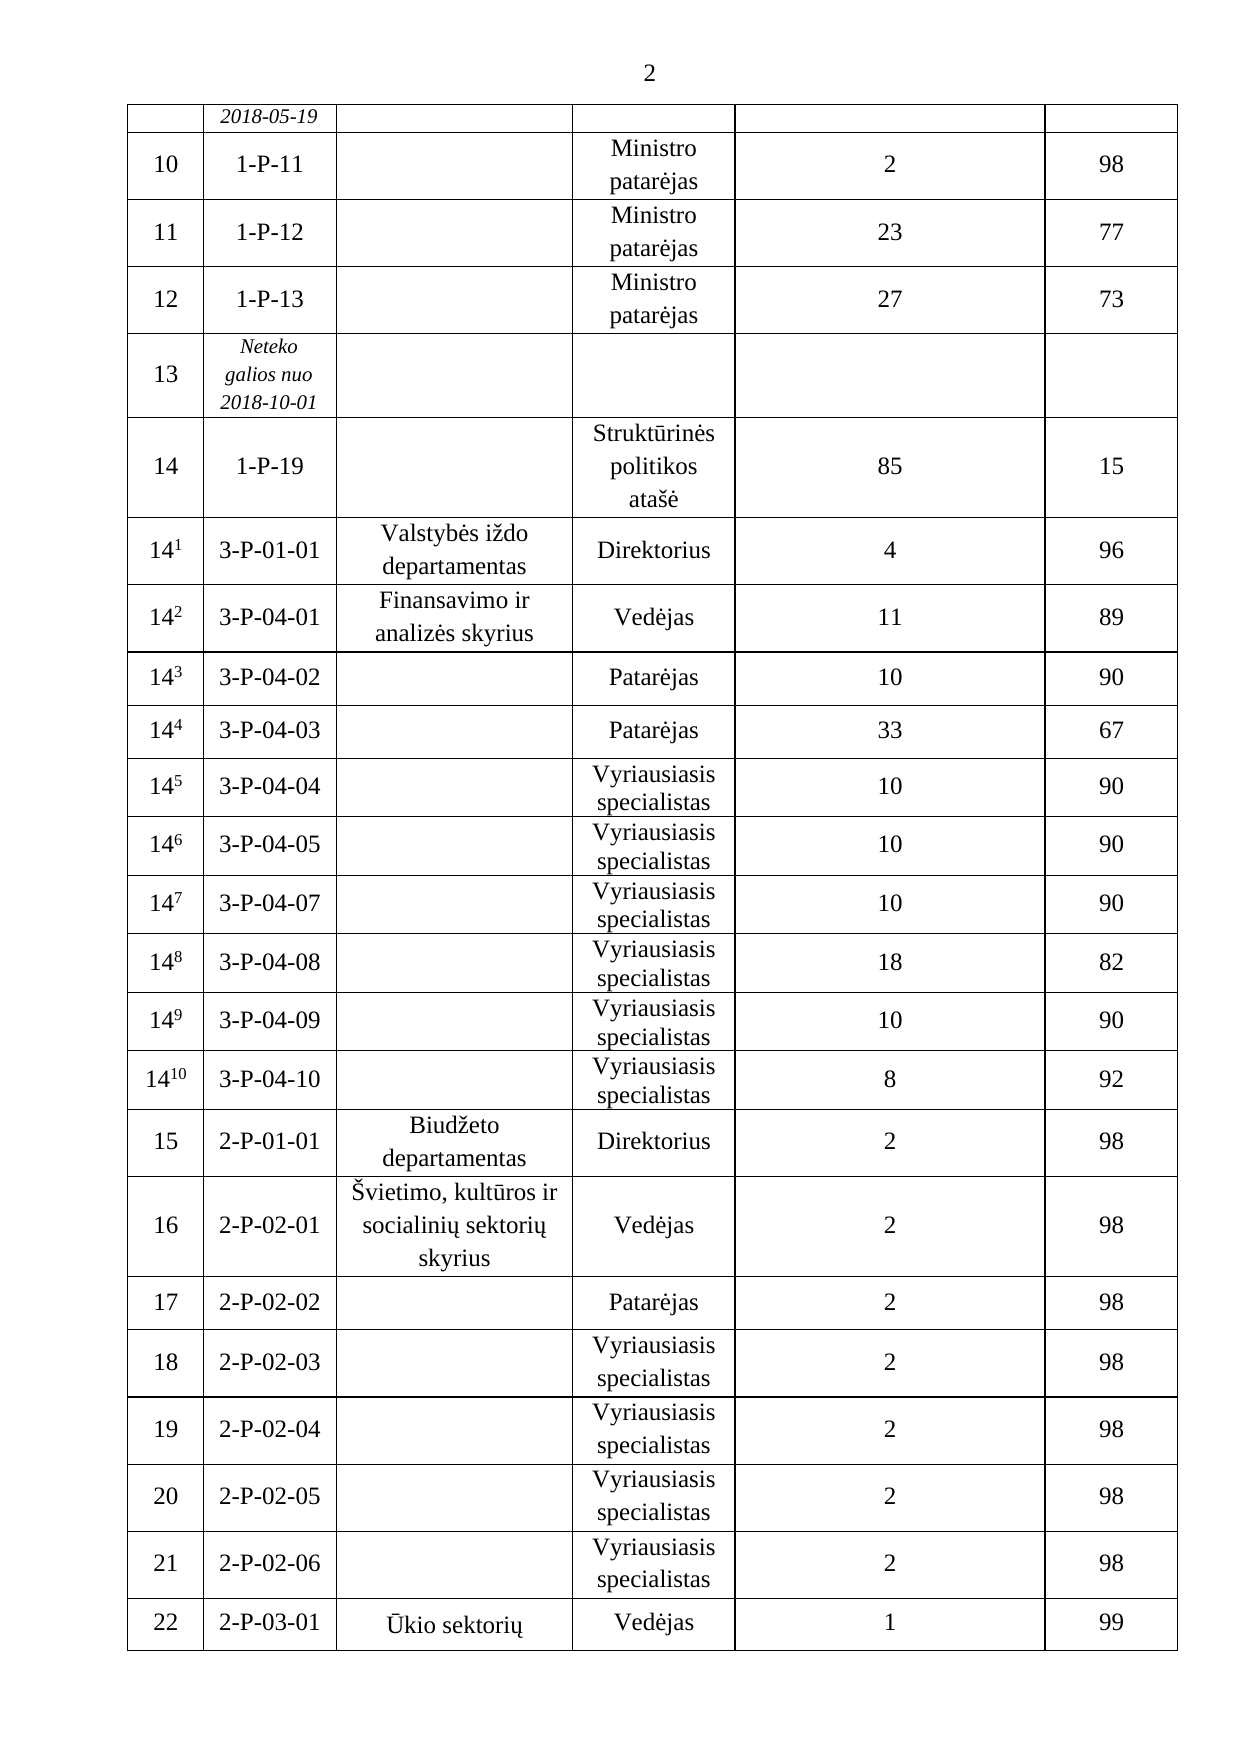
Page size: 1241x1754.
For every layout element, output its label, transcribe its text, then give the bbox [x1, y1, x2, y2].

table_cell 10 [736, 653, 1044, 704]
table_cell Vyriausiasis specialistas [573, 934, 734, 992]
table_cell [1046, 105, 1177, 132]
table_cell 149 [128, 993, 203, 1050]
table_cell 22 [128, 1599, 203, 1649]
table_cell [337, 1277, 572, 1329]
table_cell [337, 993, 572, 1050]
table_cell 2-P-02-02 [204, 1277, 336, 1329]
table_cell 10 [736, 759, 1044, 816]
table_cell 90 [1046, 876, 1177, 933]
table_cell 2 [736, 1465, 1044, 1531]
table_cell 1-P-11 [204, 133, 336, 199]
table_cell 89 [1046, 585, 1177, 651]
table_cell Vyriausiasis specialistas [573, 1465, 734, 1531]
table_cell Patarėjas [573, 1277, 734, 1329]
table_cell [337, 133, 572, 199]
table_cell 14 [128, 418, 203, 517]
table_cell [128, 105, 203, 132]
table_cell Struktūrinės politikos atašė [573, 418, 734, 517]
table_cell 12 [128, 267, 203, 333]
table_cell Direktorius [573, 1110, 734, 1176]
table_cell 3-P-04-10 [204, 1051, 336, 1109]
table_cell [1046, 334, 1177, 417]
table_cell 146 [128, 817, 203, 875]
table_cell 96 [1046, 518, 1177, 584]
table_cell 98 [1046, 1110, 1177, 1176]
table_cell 98 [1046, 133, 1177, 199]
table_cell 73 [1046, 267, 1177, 333]
table_cell 2 [736, 1110, 1044, 1176]
table_cell Vyriausiasis specialistas [573, 1051, 734, 1109]
table_cell [337, 759, 572, 816]
table_cell 144 [128, 706, 203, 758]
table_cell Valstybės iždo departamentas [337, 518, 572, 584]
table_cell 10 [128, 133, 203, 199]
table_cell 15 [128, 1110, 203, 1176]
table_cell 2-P-02-04 [204, 1398, 336, 1463]
table_cell 67 [1046, 706, 1177, 758]
table_cell 2 [736, 1532, 1044, 1598]
table_cell 23 [736, 200, 1044, 266]
table_cell [337, 1398, 572, 1463]
table_cell 3-P-04-02 [204, 653, 336, 704]
table_cell 2 [736, 1330, 1044, 1396]
table_cell 4 [736, 518, 1044, 584]
table_cell 98 [1046, 1398, 1177, 1463]
table_cell 141 [128, 518, 203, 584]
table_cell 77 [1046, 200, 1177, 266]
table_cell [736, 105, 1044, 132]
table_cell 1-P-19 [204, 418, 336, 517]
table_cell [337, 1532, 572, 1598]
table_cell Vedėjas [573, 1599, 734, 1649]
table_cell Vyriausiasis specialistas [573, 817, 734, 875]
table_cell Vyriausiasis specialistas [573, 759, 734, 816]
table_cell 2 [736, 1277, 1044, 1329]
table_cell 92 [1046, 1051, 1177, 1109]
table_cell [573, 334, 734, 417]
table_cell 8 [736, 1051, 1044, 1109]
table_cell 3-P-01-01 [204, 518, 336, 584]
table_cell Vyriausiasis specialistas [573, 1532, 734, 1598]
table_cell Vyriausiasis specialistas [573, 1398, 734, 1463]
table_cell 98 [1046, 1277, 1177, 1329]
table_cell 20 [128, 1465, 203, 1531]
table_cell Vyriausiasis specialistas [573, 876, 734, 933]
table_cell Švietimo, kultūros ir socialinių sektorių skyrius [337, 1177, 572, 1276]
table_cell Neteko galios nuo 2018-10-01 [204, 334, 336, 417]
table_cell 1-P-12 [204, 200, 336, 266]
table_cell Patarėjas [573, 706, 734, 758]
table_cell 2 [736, 1398, 1044, 1463]
table_cell 2 [736, 133, 1044, 199]
table_cell 143 [128, 653, 203, 704]
table_cell [337, 653, 572, 704]
table_cell 19 [128, 1398, 203, 1463]
table_cell 1 [736, 1599, 1044, 1649]
table_cell 3-P-04-08 [204, 934, 336, 992]
table_cell Vedėjas [573, 585, 734, 651]
table_cell 10 [736, 876, 1044, 933]
table_cell 11 [128, 200, 203, 266]
table_cell 2-P-03-01 [204, 1599, 336, 1649]
table_cell 147 [128, 876, 203, 933]
table_cell Ministro patarėjas [573, 133, 734, 199]
table_cell Ministro patarėjas [573, 267, 734, 333]
table_cell Ūkio sektorių [337, 1599, 572, 1649]
table_cell 90 [1046, 993, 1177, 1050]
table_cell 148 [128, 934, 203, 992]
table_cell 3-P-04-07 [204, 876, 336, 933]
table_cell [337, 267, 572, 333]
table_cell [337, 934, 572, 992]
table_cell Biudžeto departamentas [337, 1110, 572, 1176]
table_cell 2-P-01-01 [204, 1110, 336, 1176]
table_cell 1-P-13 [204, 267, 336, 333]
table_cell 15 [1046, 418, 1177, 517]
table_cell 2-P-02-01 [204, 1177, 336, 1276]
table_cell [736, 334, 1044, 417]
table_cell 90 [1046, 653, 1177, 704]
table_cell Vedėjas [573, 1177, 734, 1276]
table_cell [337, 706, 572, 758]
table_cell 27 [736, 267, 1044, 333]
table_cell 2-P-02-05 [204, 1465, 336, 1531]
table_cell Ministro patarėjas [573, 200, 734, 266]
table_cell [337, 817, 572, 875]
table_cell 18 [736, 934, 1044, 992]
table_cell 16 [128, 1177, 203, 1276]
table_cell [337, 105, 572, 132]
table_cell 142 [128, 585, 203, 651]
table_cell 3-P-04-05 [204, 817, 336, 875]
table_cell 90 [1046, 817, 1177, 875]
table_cell [337, 1051, 572, 1109]
table_cell 99 [1046, 1599, 1177, 1649]
table_cell 1410 [128, 1051, 203, 1109]
table_cell 3-P-04-04 [204, 759, 336, 816]
table_cell 3-P-04-03 [204, 706, 336, 758]
table_cell 11 [736, 585, 1044, 651]
table_cell [337, 418, 572, 517]
table_cell 98 [1046, 1177, 1177, 1276]
table_cell 2-P-02-06 [204, 1532, 336, 1598]
table_cell 82 [1046, 934, 1177, 992]
table_cell [337, 876, 572, 933]
table_cell Vyriausiasis specialistas [573, 993, 734, 1050]
table_cell 17 [128, 1277, 203, 1329]
table_cell Patarėjas [573, 653, 734, 704]
table_cell [573, 105, 734, 132]
table_cell 2 [736, 1177, 1044, 1276]
table_cell 98 [1046, 1532, 1177, 1598]
table_cell Vyriausiasis specialistas [573, 1330, 734, 1396]
table_cell 145 [128, 759, 203, 816]
table_cell 85 [736, 418, 1044, 517]
table_cell 2-P-02-03 [204, 1330, 336, 1396]
table_cell 33 [736, 706, 1044, 758]
table_cell 10 [736, 817, 1044, 875]
table_cell 10 [736, 993, 1044, 1050]
table_cell 18 [128, 1330, 203, 1396]
table_cell 98 [1046, 1330, 1177, 1396]
table_cell 3-P-04-09 [204, 993, 336, 1050]
table_cell 13 [128, 334, 203, 417]
table_cell 3-P-04-01 [204, 585, 336, 651]
table_cell [337, 1330, 572, 1396]
table_cell [337, 200, 572, 266]
table_cell [337, 1465, 572, 1531]
table_cell Finansavimo ir analizės skyrius [337, 585, 572, 651]
table_cell 2018-05-19 [204, 105, 336, 132]
table_cell 98 [1046, 1465, 1177, 1531]
table_cell [337, 334, 572, 417]
table_cell 90 [1046, 759, 1177, 816]
table_cell 21 [128, 1532, 203, 1598]
table_cell Direktorius [573, 518, 734, 584]
